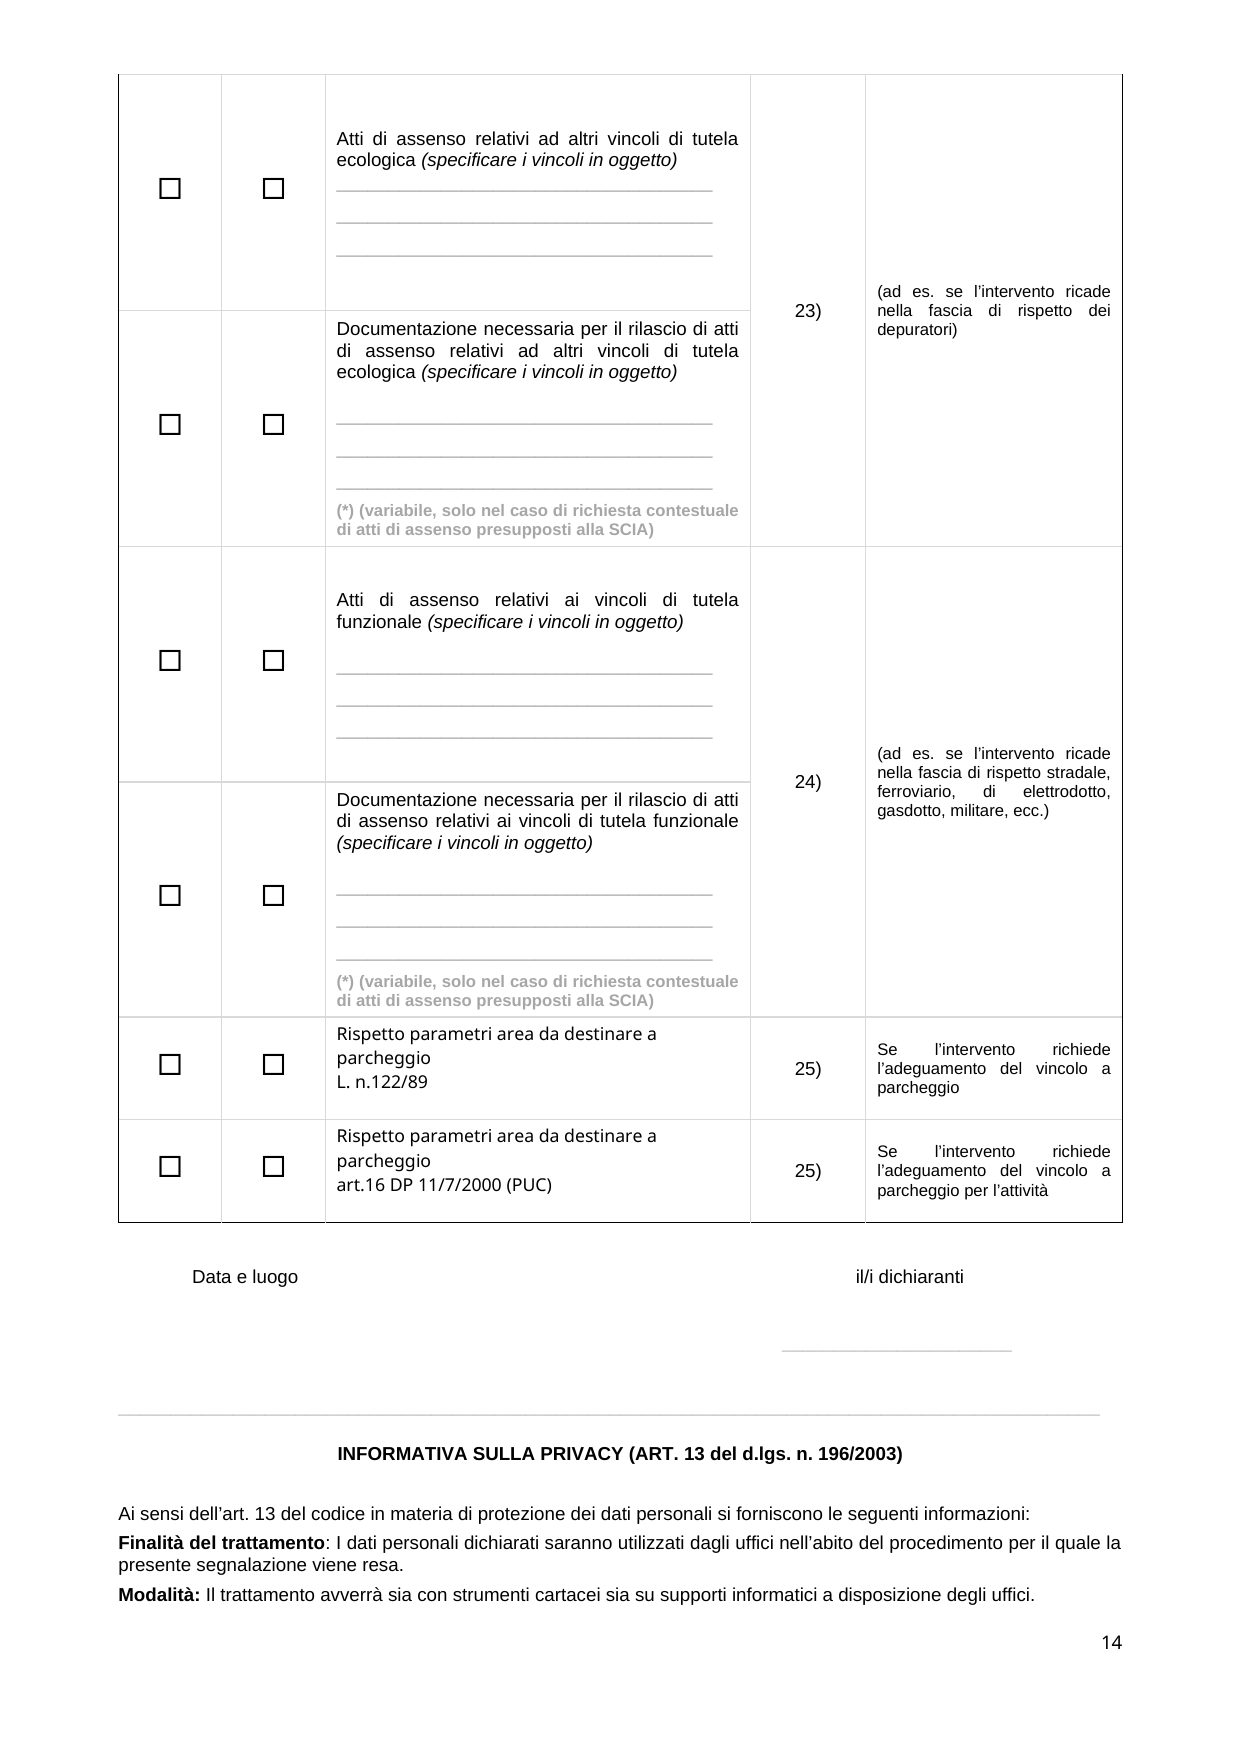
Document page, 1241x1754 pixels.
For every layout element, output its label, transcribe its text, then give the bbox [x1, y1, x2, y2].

text Data e luogo il/i dichiaranti [118, 1266, 1122, 1287]
table_cell Atti di assenso relativi ad altri vincoli di tutela ecologica (specificare i vincoli in oggetto) ____________________________________ ____________________________________ ____________________________________ [326, 75, 750, 310]
table_cell 25) [751, 1120, 865, 1222]
table_cell  [119, 1120, 221, 1222]
table_cell Rispetto parametri area da destinare a parcheggio L. n.122/89 [326, 1018, 750, 1119]
table_cell  [222, 1018, 325, 1119]
text INFORMATIVA SULLA PRIVACY (ART. 13 del d.lgs. n. 196/2003) [118, 1442, 1122, 1464]
table_cell  [222, 311, 325, 546]
table_cell (ad es. se l’intervento ricade nella fascia di rispetto stradale, ferroviario, di elettrodotto, gasdotto, militare, ecc.) [866, 547, 1122, 1016]
table_cell  [119, 75, 221, 310]
table_cell Rispetto parametri area da destinare a parcheggio art.16 DP 11/7/2000 (PUC) [326, 1120, 750, 1222]
table_cell  [119, 1018, 221, 1119]
table_cell  [119, 311, 221, 546]
text Ai sensi dell’art. 13 del codice in materia di protezione dei dati personali si forniscono le seguenti informazioni: [118, 1502, 1122, 1524]
table_cell  [222, 1120, 325, 1222]
text ______________________ [118, 1331, 1122, 1352]
text ______________________________________________________________________________________________ [118, 1395, 1122, 1417]
table_cell 25) [751, 1018, 865, 1119]
table_cell Se l’intervento richiede l’adeguamento del vincolo a parcheggio per l’attività [866, 1120, 1122, 1222]
table_cell Documentazione necessaria per il rilascio di atti di assenso relativi ad altri vincoli di tutela ecologica (specificare i vincoli in oggetto) ____________________________________ ____________________________________ ____________________________________ (*) (variabile, solo nel caso di richiesta contestuale di atti di assenso presupposti alla SCIA) [326, 311, 750, 546]
table_cell  [119, 783, 221, 1016]
table_cell Atti di assenso relativi ai vincoli di tutela funzionale (specificare i vincoli in oggetto) ____________________________________ ____________________________________ ____________________________________ [326, 547, 750, 781]
table_cell 24) [751, 547, 865, 1016]
table_cell Documentazione necessaria per il rilascio di atti di assenso relativi ai vincoli di tutela funzionale (specificare i vincoli in oggetto) ____________________________________ ____________________________________ ____________________________________ (*) (variabile, solo nel caso di richiesta contestuale di atti di assenso presupposti alla SCIA) [326, 783, 750, 1016]
text Finalità del trattamento: I dati personali dichiarati saranno utilizzati dagli uffici nell’abito del procedimento per il quale la presente segnalazione viene resa. [118, 1532, 1122, 1575]
table_cell 23) [751, 75, 865, 546]
table_cell  [222, 547, 325, 781]
table_cell Se l’intervento richiede l’adeguamento del vincolo a parcheggio [866, 1018, 1122, 1119]
table_cell (ad es. se l’intervento ricade nella fascia di rispetto dei depuratori) [866, 75, 1122, 546]
text Modalità: Il trattamento avverrà sia con strumenti cartacei sia su supporti informatici a disposizione degli uffici. [118, 1584, 1122, 1605]
table_cell  [119, 547, 221, 781]
table_cell  [222, 783, 325, 1016]
table_cell  [222, 75, 325, 310]
